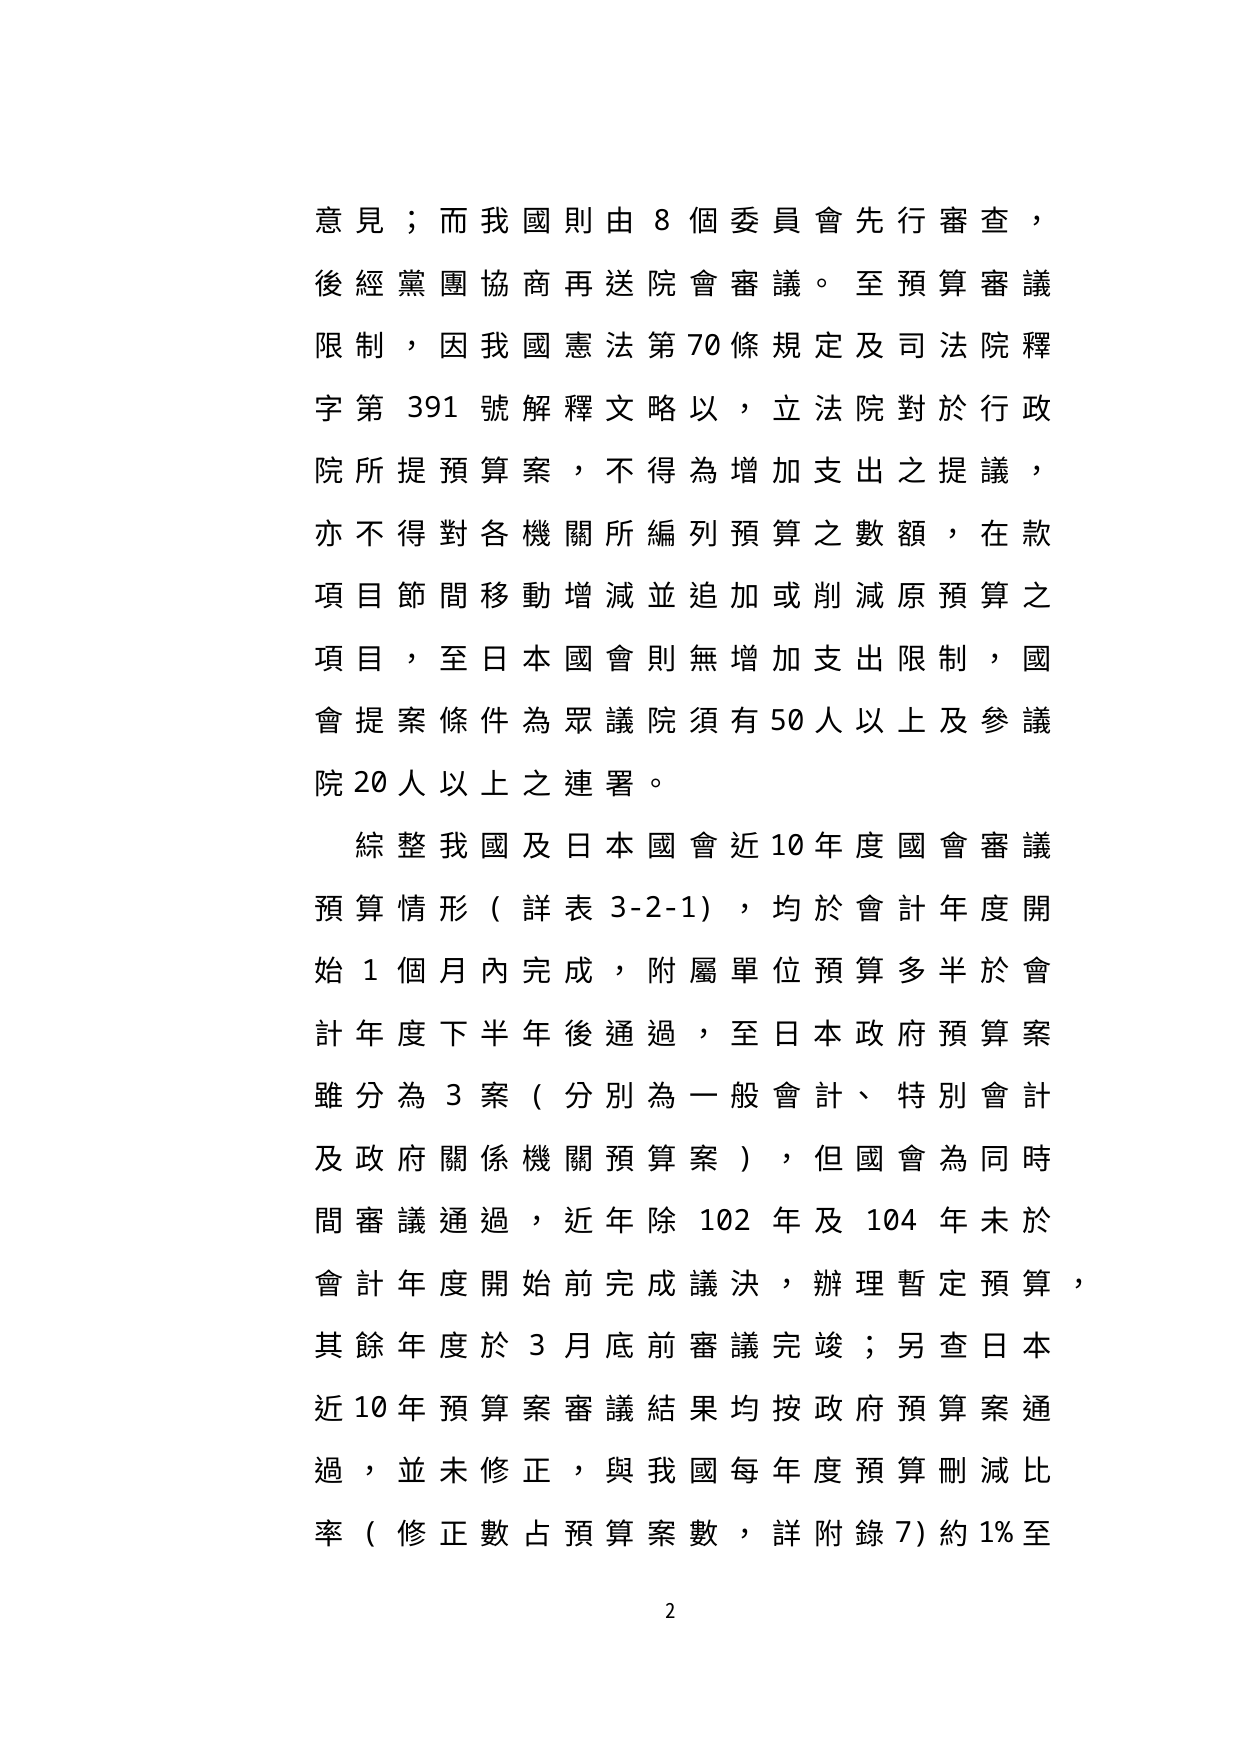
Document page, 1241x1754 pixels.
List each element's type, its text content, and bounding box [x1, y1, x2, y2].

text 意見；而我國則由8個委員會先行審查，後經黨團協商再送院會審議。至預算審議限制，因我國憲法第70條規定及司法院釋字第391號解釋文略以，立法院對於行政院所提預算案，不得為增加支出之提議，亦不得對各機關所編列預算之數額，在款項目節間移動增減並追加或削減原預算之項目，至日本國會則無增加支出限制，國會提案條件為眾議院須有50人以上及參議院20人以上之連署。 [271, 177, 1058, 802]
text 綜整我國及日本國會近10年度國會審議預算情形(詳表3-2-1)，均於會計年度開始1個月內完成，附屬單位預算多半於會計年度下半年後通過，至日本政府預算案雖分為3案(分別為一般會計、特別會計及政府關係機關預算案)，但國會為同時間審議通過，近年除102年及104年未於會計年度開始前完成議決，辦理暫定預算，其餘年度於3月底前審議完竣；另查日本近10年預算案審議結果均按政府預算案通過，並未修正，與我國每年度預算刪減比率(修正數占預算案數，詳附錄7)約1%至2%有所差異。 [271, 802, 1058, 1552]
